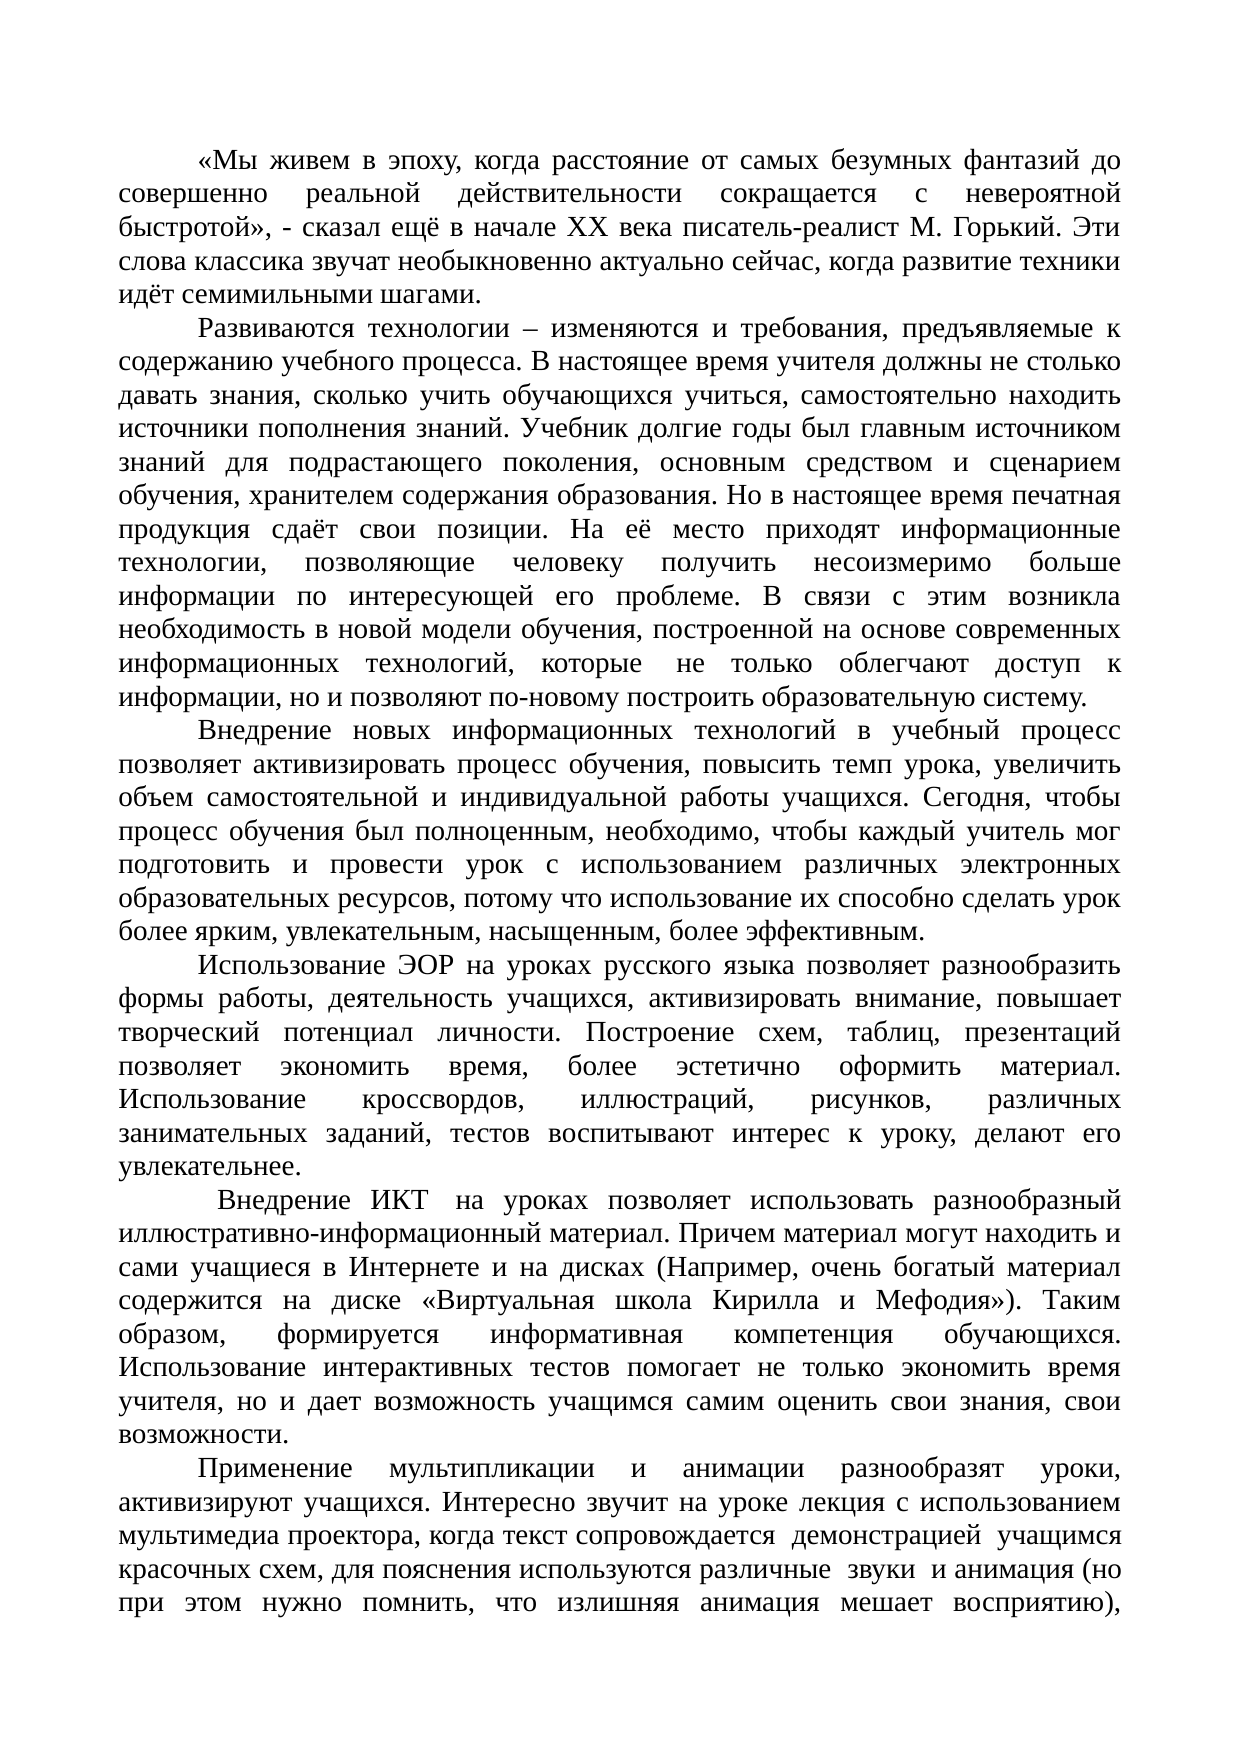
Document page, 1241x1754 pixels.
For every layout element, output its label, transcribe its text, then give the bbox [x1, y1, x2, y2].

text Внедрение ИКТ на уроках позволяет использовать разнообразный иллюстративно-информационный материал. Причем материал могут находить и сами учащиеся в Интернете и на дисках (Например, очень богатый материал содержится на диске «Виртуальная школа Кирилла и Мефодия»). Таким образом, формируется информативная компетенция обучающихся. Использование интерактивных тестов помогает не только экономить время учителя, но и дает возможность учащимся самим оценить свои знания, свои возможности. [118, 1182, 1122, 1450]
text Использование ЭОР на уроках русского языка позволяет разнообразить формы работы, деятельность учащихся, активизировать внимание, повышает творческий потенциал личности. Построение схем, таблиц, презентаций позволяет экономить время, более эстетично оформить материал. Использование кроссвордов, иллюстраций, рисунков, различных занимательных заданий, тестов воспитывают интерес к уроку, делают его увлекательнее. [118, 947, 1122, 1182]
text Внедрение новых информационных технологий в учебный процесс позволяет активизировать процесс обучения, повысить темп урока, увеличить объем самостоятельной и индивидуальной работы учащихся. Сегодня, чтобы процесс обучения был полноценным, необходимо, чтобы каждый учитель мог подготовить и провести урок с использованием различных электронных образовательных ресурсов, потому что использование их способно сделать урок более ярким, увлекательным, насыщенным, более эффективным. [118, 712, 1122, 947]
text Применение мультипликации и анимации разнообразят уроки, активизируют учащихся. Интересно звучит на уроке лекция с использованием мультимедиа проектора, когда текст сопровождается демонстрацией учащимся красочных схем, для пояснения используются различные звуки и анимация (но при этом нужно помнить, что излишняя анимация мешает восприятию), [118, 1450, 1122, 1618]
text Развиваются технологии – изменяются и требования, предъявляемые к содержанию учебного процесса. В настоящее время учителя должны не столько давать знания, сколько учить обучающихся учиться, самостоятельно находить источники пополнения знаний. Учебник долгие годы был главным источником знаний для подрастающего поколения, основным средством и сценарием обучения, хранителем содержания образования. Но в настоящее время печатная продукция сдаёт свои позиции. На её место приходят информационные технологии, позволяющие человеку получить несоизмеримо больше информации по интересующей его проблеме. В связи с этим возникла необходимость в новой модели обучения, построенной на основе современных информационных технологий, которые не только облегчают доступ к информации, но и позволяют по-новому построить образовательную систему. [118, 310, 1122, 712]
text «Мы живем в эпоху, когда расстояние от самых безумных фантазий до совершенно реальной действительности сокращается с невероятной быстротой», - сказал ещё в начале XX века писатель-реалист М. Горький. Эти слова классика звучат необыкновенно актуально сейчас, когда развитие техники идёт семимильными шагами. [118, 142, 1122, 310]
